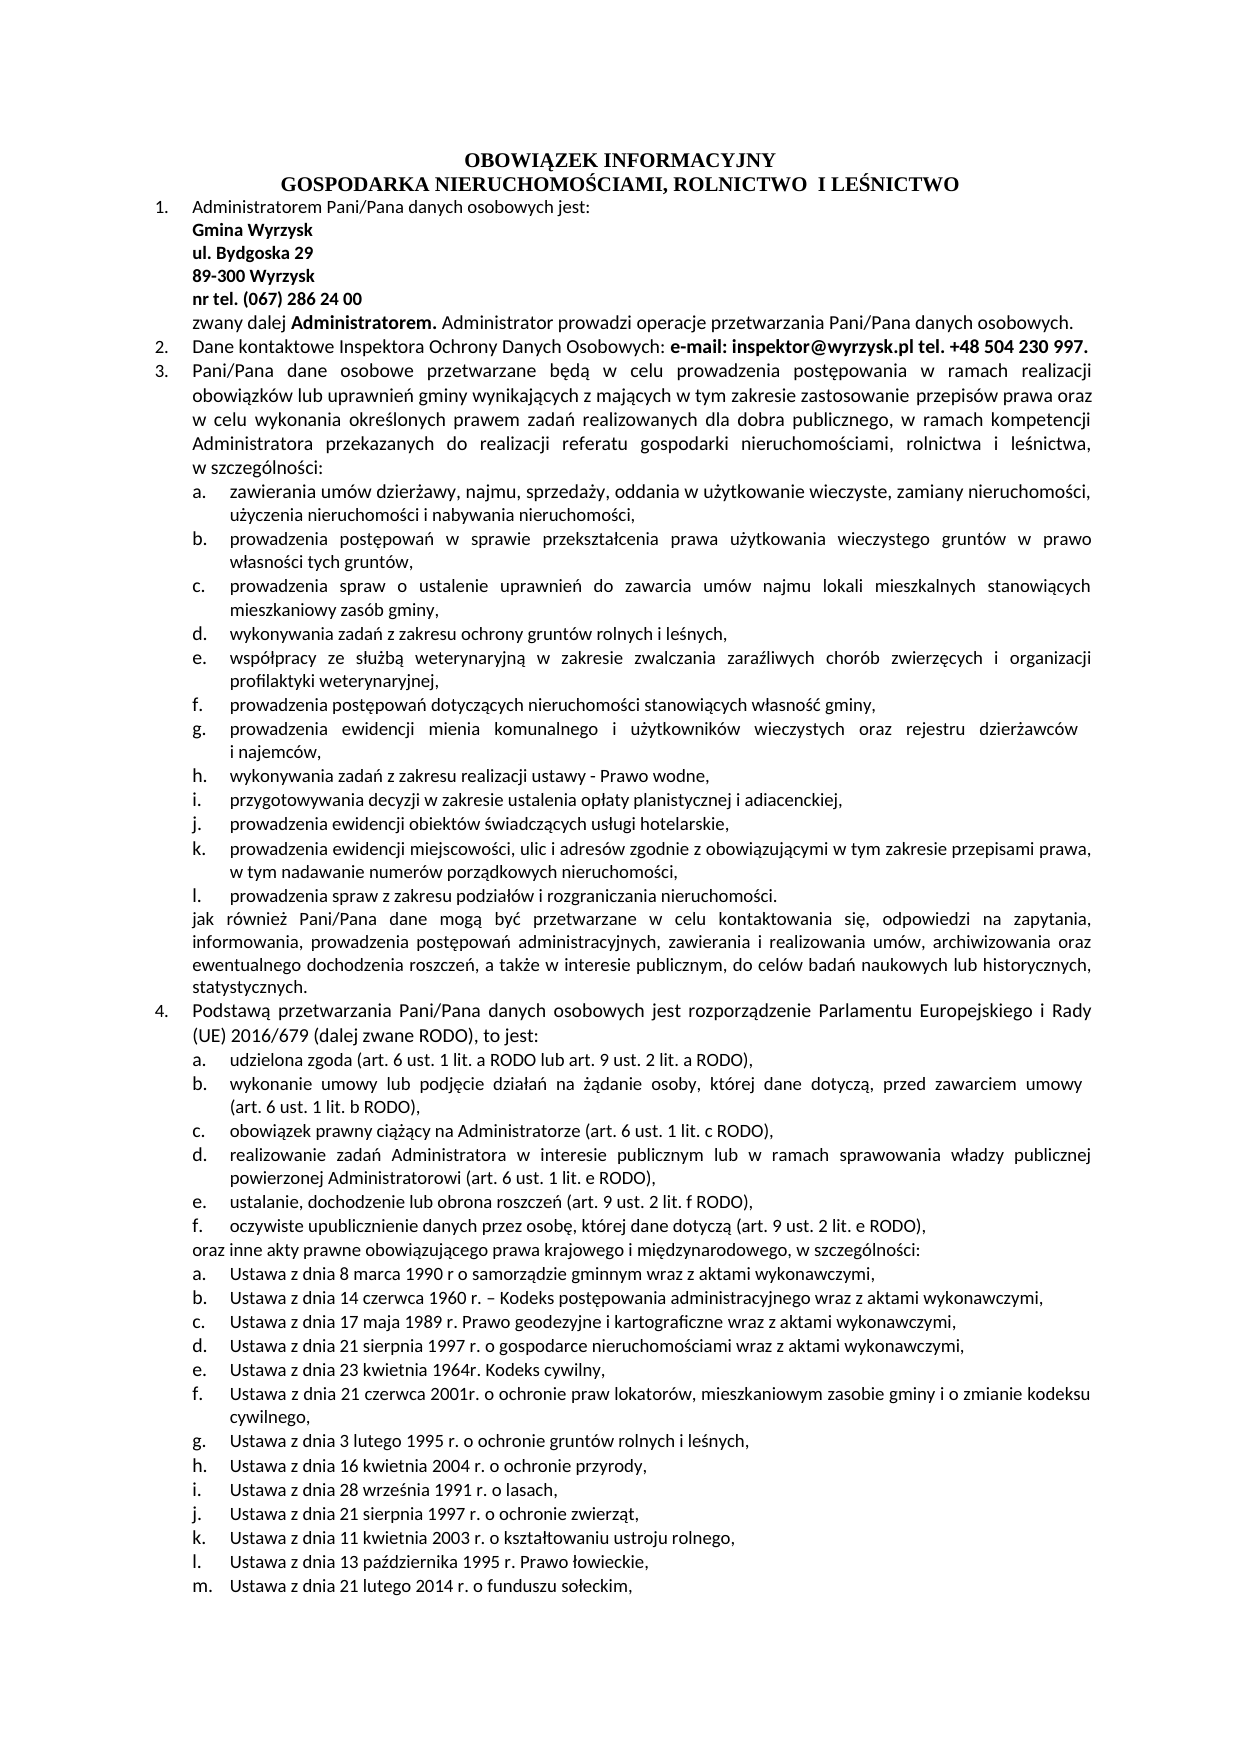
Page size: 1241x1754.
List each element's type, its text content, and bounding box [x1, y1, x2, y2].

list prowadzenia spraw o ustalenie uprawnień do zawarcia umów najmu lokali mieszkalnych stanowiących mieszkaniowy zasób gminy, [192, 574, 1093, 621]
text jak również Pani/Pana dane mogą być przetwarzane w celu kontaktowania się, odpowiedzi na zapytania, informowania, prowadzenia postępowań administracyjnych, zawierania i realizowania umów, archiwizowania oraz ewentualnego dochodzenia roszczeń, a także w interesie publicznym, do celów badań naukowych lub historycznych, statystycznych. [192, 907, 1093, 999]
text OBOWIĄZEK INFORMACYJNY [148, 148, 1093, 172]
list Pani/Pana dane osobowe przetwarzane będą w celu prowadzenia postępowania w ramach realizacji obowiązków lub uprawnień gminy wynikających z mających w tym zakresie zastosowanie przepisów prawa oraz w celu wykonania określonych prawem zadań realizowanych dla dobra publicznego, w ramach kompetencji Administratora przekazanych do realizacji referatu gospodarki nieruchomościami, rolnictwa i leśnictwa, w szczególności: [154, 359, 1093, 479]
list Ustawa z dnia 17 maja 1989 r. Prawo geodezyjne i kartograficzne wraz z aktami wykonawczymi, [192, 1309, 1093, 1333]
list Podstawą przetwarzania Pani/Pana danych osobowych jest rozporządzenie Parlamentu Europejskiego i Rady (UE) 2016/679 (dalej zwane RODO), to jest: [154, 999, 1093, 1047]
list Ustawa z dnia 14 czerwca 1960 r. – Kodeks postępowania administracyjnego wraz z aktami wykonawczymi, [192, 1285, 1093, 1309]
list zawierania umów dzierżawy, najmu, sprzedaży, oddania w użytkowanie wieczyste, zamiany nieruchomości, użyczenia nieruchomości i nabywania nieruchomości, [192, 479, 1093, 527]
list Ustawa z dnia 13 października 1995 r. Prawo łowieckie, [192, 1549, 1093, 1574]
text ul. Bydgoska 29 [192, 242, 1093, 264]
list wykonywania zadań z zakresu ochrony gruntów rolnych i leśnych, [192, 621, 1093, 645]
list prowadzenia ewidencji miejscowości, ulic i adresów zgodnie z obowiązującymi w tym zakresie przepisami prawa, w tym nadawanie numerów porządkowych nieruchomości, [192, 836, 1093, 883]
list Ustawa z dnia 21 lutego 2014 r. o funduszu sołeckim, [192, 1574, 1093, 1598]
text nr tel. (067) 286 24 00 [192, 287, 1093, 310]
list realizowanie zadań Administratora w interesie publicznym lub w ramach sprawowania władzy publicznej powierzonej Administratorowi (art. 6 ust. 1 lit. e RODO), [192, 1142, 1093, 1189]
list przygotowywania decyzji w zakresie ustalenia opłaty planistycznej i adiacenckiej, [192, 787, 1093, 812]
text GOSPODARKA NIERUCHOMOŚCIAMI, ROLNICTWO I LEŚNICTWO [148, 172, 1093, 196]
list Ustawa z dnia 11 kwietnia 2003 r. o kształtowaniu ustroju rolnego, [192, 1525, 1093, 1549]
list Ustawa z dnia 21 sierpnia 1997 r. o ochronie zwierząt, [192, 1501, 1093, 1525]
list współpracy ze służbą weterynaryjną w zakresie zwalczania zaraźliwych chorób zwierzęcych i organizacji profilaktyki weterynaryjnej, [192, 645, 1093, 692]
list Ustawa z dnia 8 marca 1990 r o samorządzie gminnym wraz z aktami wykonawczymi, [192, 1261, 1093, 1285]
list zwany dalej Administratorem. Administrator prowadzi operacje przetwarzania Pani/Pana danych osobowych. [192, 310, 1093, 334]
list prowadzenia ewidencji obiektów świadczących usługi hotelarskie, [192, 812, 1093, 836]
list oraz inne akty prawne obowiązującego prawa krajowego i międzynarodowego, w szczególności: [192, 1238, 1093, 1261]
list prowadzenia postępowań w sprawie przekształcenia prawa użytkowania wieczystego gruntów w prawo własności tych gruntów, [192, 527, 1093, 574]
list Ustawa z dnia 21 sierpnia 1997 r. o gospodarce nieruchomościami wraz z aktami wykonawczymi, [192, 1333, 1093, 1357]
list Administratorem Pani/Pana danych osobowych jest: [154, 196, 1093, 219]
list Ustawa z dnia 28 września 1991 r. o lasach, [192, 1477, 1093, 1501]
list Ustawa z dnia 23 kwietnia 1964r. Kodeks cywilny, [192, 1357, 1093, 1382]
list Ustawa z dnia 21 czerwca 2001r. o ochronie praw lokatorów, mieszkaniowym zasobie gminy i o zmianie kodeksu cywilnego, [192, 1382, 1093, 1429]
text 89-300 Wyrzysk [192, 264, 1093, 287]
list prowadzenia ewidencji mienia komunalnego i użytkowników wieczystych oraz rejestru dzierżawców i najemców, [192, 716, 1093, 763]
list prowadzenia spraw z zakresu podziałów i rozgraniczania nieruchomości. [192, 883, 1093, 907]
list Ustawa z dnia 3 lutego 1995 r. o ochronie gruntów rolnych i leśnych, [192, 1429, 1093, 1453]
list oczywiste upublicznienie danych przez osobę, której dane dotyczą (art. 9 ust. 2 lit. e RODO), [192, 1214, 1093, 1238]
list wykonanie umowy lub podjęcie działań na żądanie osoby, której dane dotyczą, przed zawarciem umowy (art. 6 ust. 1 lit. b RODO), [192, 1071, 1093, 1118]
list obowiązek prawny ciążący na Administratorze (art. 6 ust. 1 lit. c RODO), [192, 1118, 1093, 1142]
list udzielona zgoda (art. 6 ust. 1 lit. a RODO lub art. 9 ust. 2 lit. a RODO), [192, 1047, 1093, 1071]
list Dane kontaktowe Inspektora Ochrony Danych Osobowych: e-mail: inspektor@wyrzysk.pl tel. +48 504 230 997. [154, 334, 1093, 359]
text Gmina Wyrzysk [192, 219, 1093, 242]
list ustalanie, dochodzenie lub obrona roszczeń (art. 9 ust. 2 lit. f RODO), [192, 1189, 1093, 1214]
list wykonywania zadań z zakresu realizacji ustawy - Prawo wodne, [192, 763, 1093, 787]
list Ustawa z dnia 16 kwietnia 2004 r. o ochronie przyrody, [192, 1453, 1093, 1477]
list prowadzenia postępowań dotyczących nieruchomości stanowiących własność gminy, [192, 692, 1093, 716]
